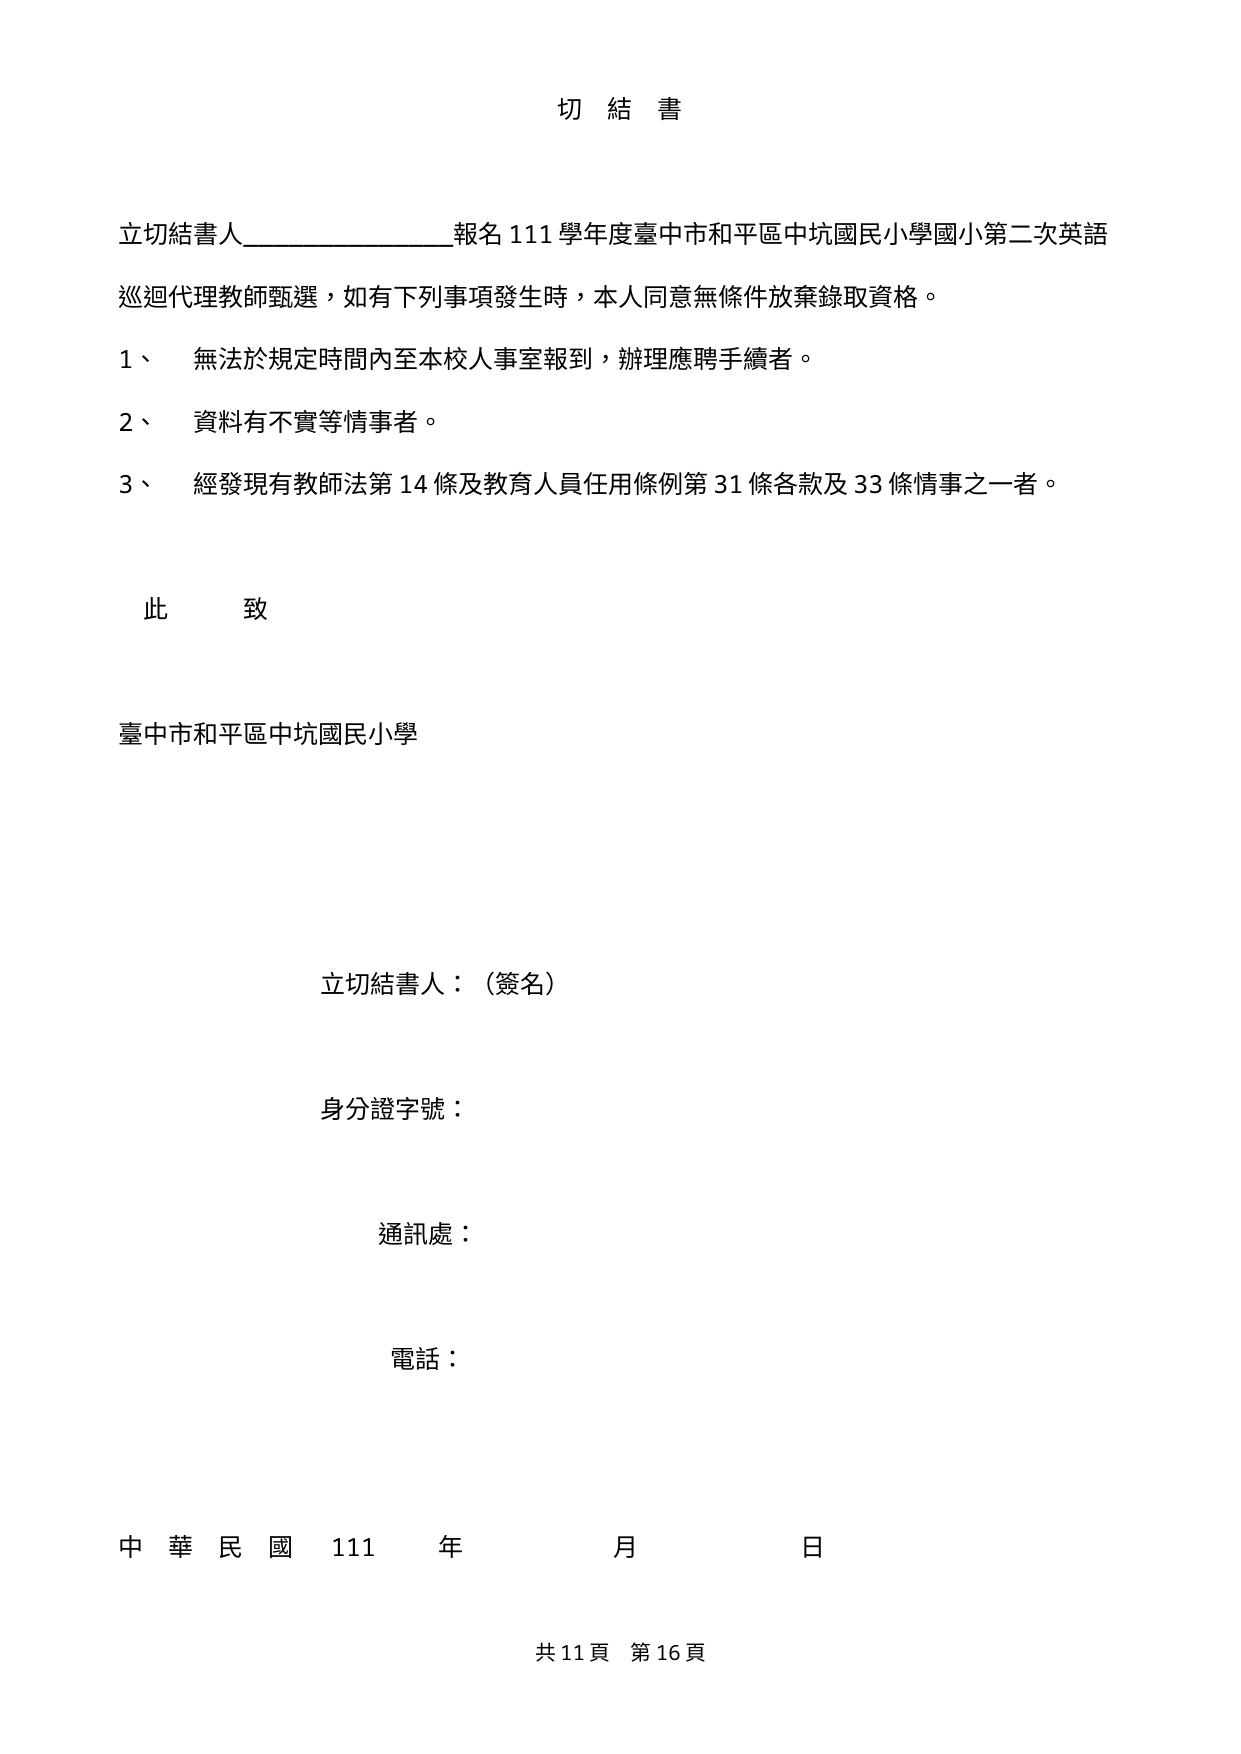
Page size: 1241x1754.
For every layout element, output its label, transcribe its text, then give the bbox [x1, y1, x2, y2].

list 無法於規定時間內至本校人事室報到，辦理應聘手續者。 [118, 316, 1122, 379]
text 臺中市和平區中坑國民小學 [118, 691, 1122, 754]
text 電話： [118, 1316, 1122, 1379]
text 通訊處： [118, 1191, 1122, 1254]
text 立切結書人______________報名111學年度臺中市和平區中坑國民小學國小第二次英語巡迴代理教師甄選，如有下列事項發生時，本人同意無條件放棄錄取資格。 [118, 191, 1122, 316]
text 身分證字號： [118, 1066, 1122, 1129]
list 資料有不實等情事者。 [118, 379, 1122, 441]
text 中 華 民 國 111 年 月 日 [118, 1504, 1122, 1566]
text 立切結書人：（簽名） [118, 941, 1122, 1004]
text 切 結 書 [118, 66, 1122, 129]
list 經發現有教師法第14條及教育人員任用條例第31條各款及33條情事之一者。 [118, 441, 1122, 504]
text 此 致 [118, 566, 1122, 629]
